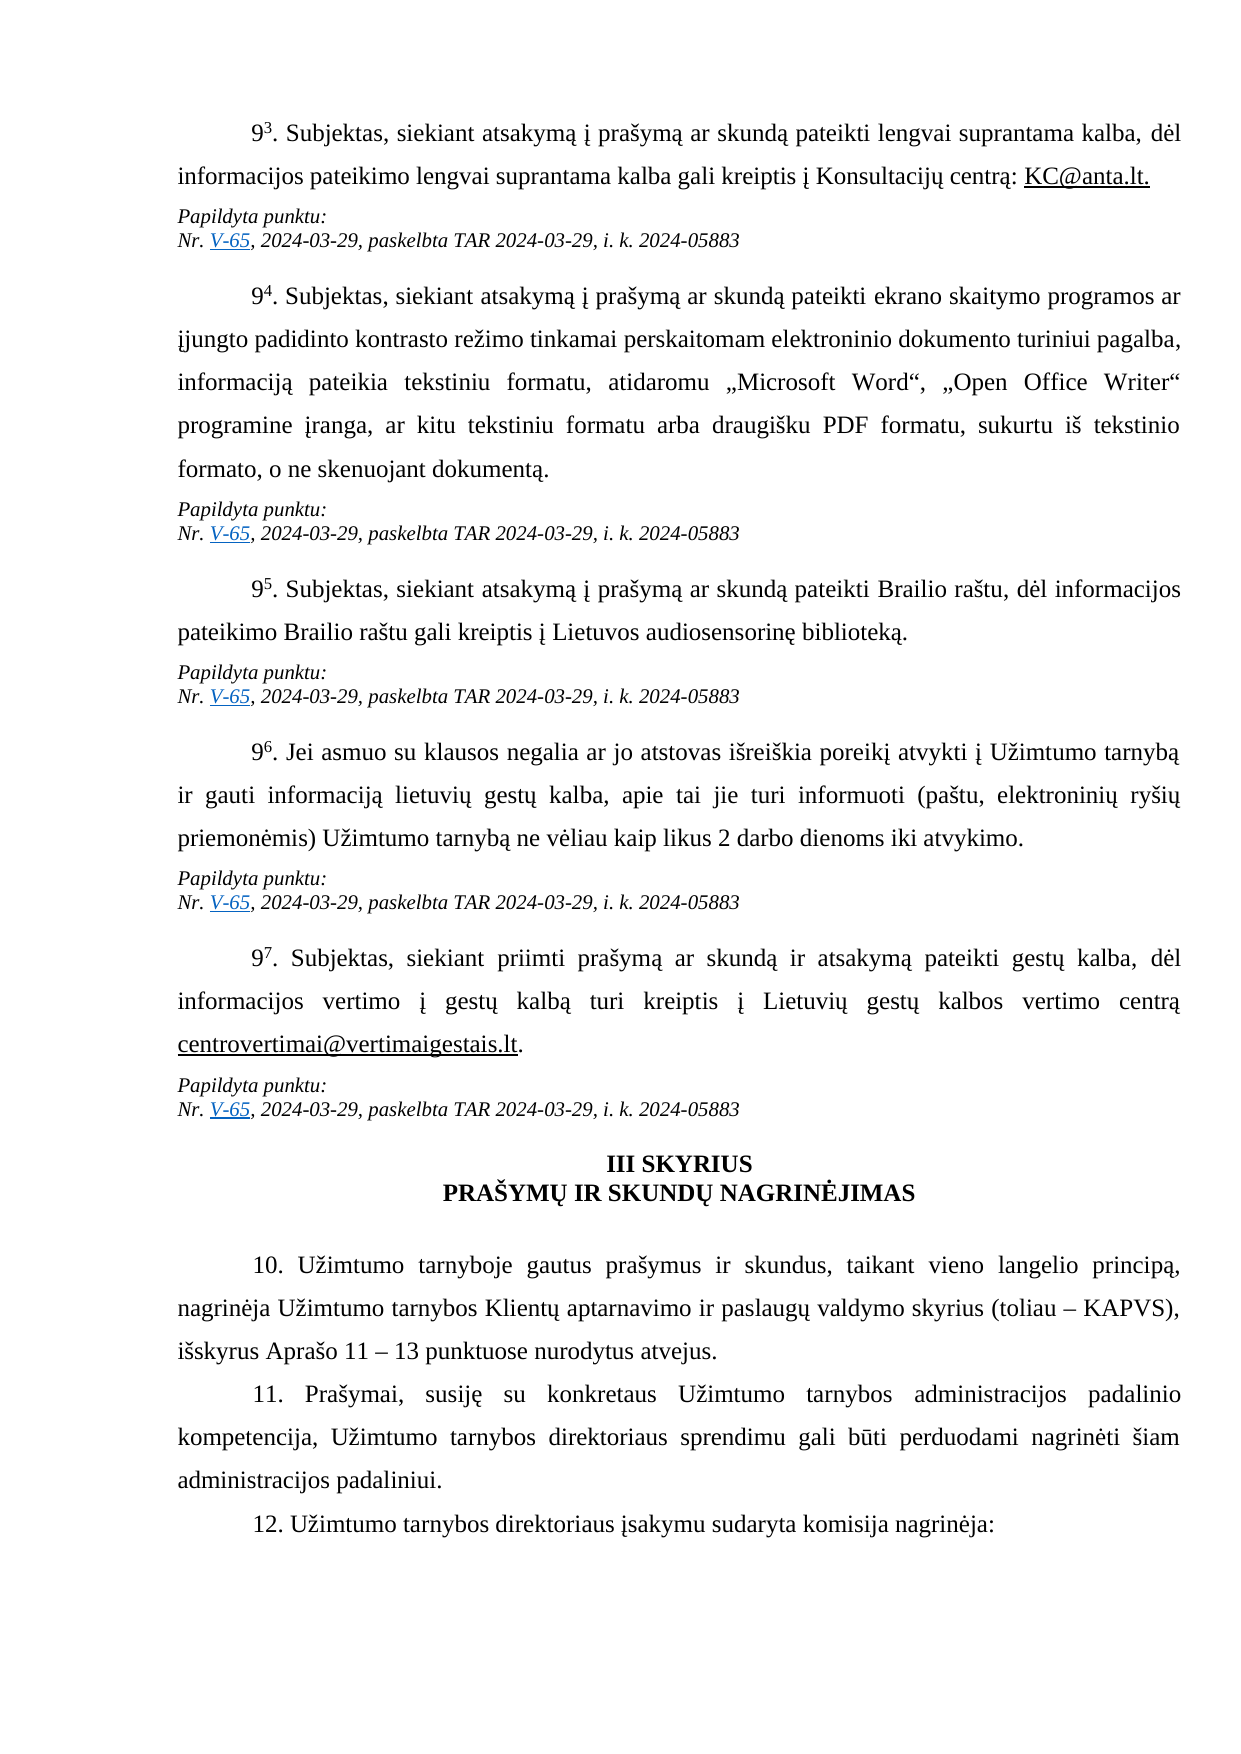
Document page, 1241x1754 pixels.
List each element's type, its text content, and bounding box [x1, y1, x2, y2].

text Nr. V-65, 2024-03-29, paskelbta TAR 2024-03-29, i. k. 2024-05883 [177, 521, 1181, 545]
text 94. Subjektas, siekiant atsakymą į prašymą ar skundą pateikti ekrano skaitymo programos ar įjungto padidinto kontrasto režimo tinkamai perskaitomam elektroninio dokumento turiniui pagalba, informaciją pateikia tekstiniu formatu, atidaromu „Microsoft Word“, „Open Office Writer“ programine įranga, ar kitu tekstiniu formatu arba draugišku PDF formatu, sukurtu iš tekstinio formato, o ne skenuojant dokumentą. [177, 281, 1181, 482]
text Nr. V-65, 2024-03-29, paskelbta TAR 2024-03-29, i. k. 2024-05883 [177, 890, 1181, 914]
text Nr. V-65, 2024-03-29, paskelbta TAR 2024-03-29, i. k. 2024-05883 [177, 228, 1181, 252]
text 93. Subjektas, siekiant atsakymą į prašymą ar skundą pateikti lengvai suprantama kalba, dėl informacijos pateikimo lengvai suprantama kalba gali kreiptis į Konsultacijų centrą: KC@anta.lt. [177, 118, 1181, 190]
text Papildyta punktu: [177, 497, 1181, 521]
text Papildyta punktu: [177, 204, 1181, 228]
text 12. Užimtumo tarnybos direktoriaus įsakymu sudaryta komisija nagrinėja: [177, 1509, 1181, 1537]
text 95. Subjektas, siekiant atsakymą į prašymą ar skundą pateikti Brailio raštu, dėl informacijos pateikimo Brailio raštu gali kreiptis į Lietuvos audiosensorinę biblioteką. [177, 574, 1181, 646]
text 11. Prašymai, susiję su konkretaus Užimtumo tarnybos administracijos padalinio kompetencija, Užimtumo tarnybos direktoriaus sprendimu gali būti perduodami nagrinėti šiam administracijos padaliniui. [177, 1379, 1181, 1494]
text Nr. V-65, 2024-03-29, paskelbta TAR 2024-03-29, i. k. 2024-05883 [177, 684, 1181, 708]
text Nr. V-65, 2024-03-29, paskelbta TAR 2024-03-29, i. k. 2024-05883 [177, 1097, 1181, 1121]
text Papildyta punktu: [177, 866, 1181, 890]
text 10. Užimtumo tarnyboje gautus prašymus ir skundus, taikant vieno langelio principą, nagrinėja Užimtumo tarnybos Klientų aptarnavimo ir paslaugų valdymo skyrius (toliau – KAPVS), išskyrus Aprašo 11 – 13 punktuose nurodytus atvejus. [177, 1250, 1181, 1365]
text Papildyta punktu: [177, 1072, 1181, 1097]
text III SKYRIUS [177, 1149, 1181, 1178]
text Papildyta punktu: [177, 660, 1181, 684]
text 97. Subjektas, siekiant priimti prašymą ar skundą ir atsakymą pateikti gestų kalba, dėl informacijos vertimo į gestų kalbą turi kreiptis į Lietuvių gestų kalbos vertimo centrą centrovertimai@vertimaigestais.lt. [177, 943, 1181, 1058]
text PRAŠYMŲ IR SKUNDŲ NAGRINĖJIMAS [177, 1178, 1181, 1207]
text 96. Jei asmuo su klausos negalia ar jo atstovas išreiškia poreikį atvykti į Užimtumo tarnybą ir gauti informaciją lietuvių gestų kalba, apie tai jie turi informuoti (paštu, elektroninių ryšių priemonėmis) Užimtumo tarnybą ne vėliau kaip likus 2 darbo dienoms iki atvykimo. [177, 737, 1181, 852]
